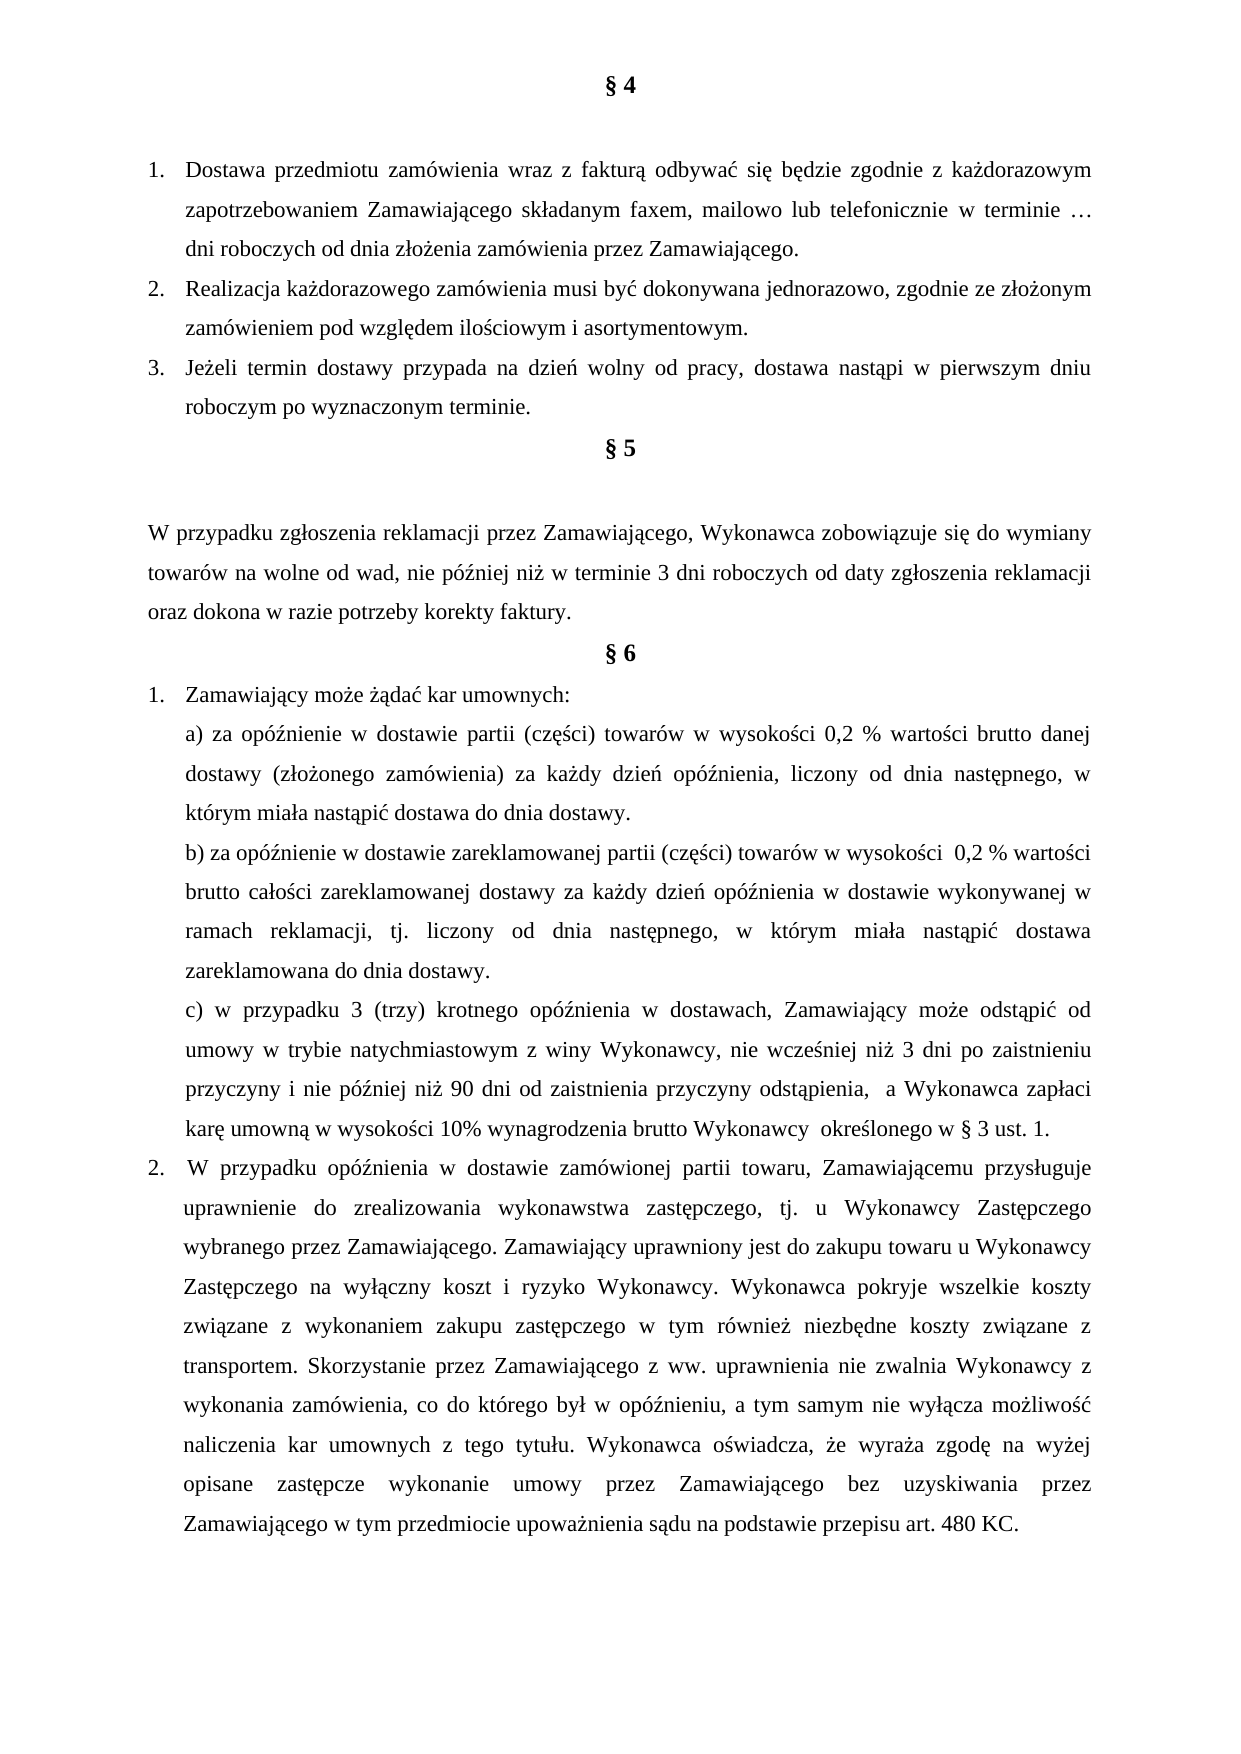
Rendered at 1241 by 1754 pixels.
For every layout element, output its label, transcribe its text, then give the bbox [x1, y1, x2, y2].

text b) za opóźnienie w dostawie zareklamowanej partii (części) towarów w wysokości 0,2 % wartości brutto całości zareklamowanej dostawy za każdy dzień opóźnienia w dostawie wykonywanej w ramach reklamacji, tj. liczony od dnia następnego, w którym miała nastąpić dostawa zareklamowana do dnia dostawy. [148, 839, 1093, 983]
text § 6 [148, 638, 1093, 666]
text § 5 [148, 433, 1093, 462]
text § 4 [148, 70, 1093, 99]
list Jeżeli termin dostawy przypada na dzień wolny od pracy, dostawa nastąpi w pierwszym dniu roboczym po wyznaczonym terminie. [148, 354, 1093, 420]
text c) w przypadku 3 (trzy) krotnego opóźnienia w dostawach, Zamawiający może odstąpić od umowy w trybie natychmiastowym z winy Wykonawcy, nie wcześniej niż 3 dni po zaistnieniu przyczyny i nie później niż 90 dni od zaistnienia przyczyny odstąpienia, a Wykonawca zapłaci karę umowną w wysokości 10% wynagrodzenia brutto Wykonawcy określonego w § 3 ust. 1. [148, 997, 1093, 1141]
text W przypadku zgłoszenia reklamacji przez Zamawiającego, Wykonawca zobowiązuje się do wymiany towarów na wolne od wad, nie później niż w terminie 3 dni roboczych od daty zgłoszenia reklamacji oraz dokona w razie potrzeby korekty faktury. [148, 519, 1093, 624]
list Realizacja każdorazowego zamówienia musi być dokonywana jednorazowo, zgodnie ze złożonym zamówieniem pod względem ilościowym i asortymentowym. [148, 275, 1093, 341]
text a) za opóźnienie w dostawie partii (części) towarów w wysokości 0,2 % wartości brutto danej dostawy (złożonego zamówienia) za każdy dzień opóźnienia, liczony od dnia następnego, w którym miała nastąpić dostawa do dnia dostawy. [148, 720, 1093, 826]
list Zamawiający może żądać kar umownych: [148, 681, 1093, 707]
list Dostawa przedmiotu zamówienia wraz z fakturą odbywać się będzie zgodnie z każdorazowym zapotrzebowaniem Zamawiającego składanym faxem, mailowo lub telefonicznie w terminie … dni roboczych od dnia złożenia zamówienia przez Zamawiającego. [148, 157, 1093, 262]
text 2. W przypadku opóźnienia w dostawie zamówionej partii towaru, Zamawiającemu przysługuje uprawnienie do zrealizowania wykonawstwa zastępczego, tj. u Wykonawcy Zastępczego wybranego przez Zamawiającego. Zamawiający uprawniony jest do zakupu towaru u Wykonawcy Zastępczego na wyłączny koszt i ryzyko Wykonawcy. Wykonawca pokryje wszelkie koszty związane z wykonaniem zakupu zastępczego w tym również niezbędne koszty związane z transportem. Skorzystanie przez Zamawiającego z ww. uprawnienia nie zwalnia Wykonawcy z wykonania zamówienia, co do którego był w opóźnieniu, a tym samym nie wyłącza możliwość naliczenia kar umownych z tego tytułu. Wykonawca oświadcza, że wyraża zgodę na wyżej opisane zastępcze wykonanie umowy przez Zamawiającego bez uzyskiwania przez Zamawiającego w tym przedmiocie upoważnienia sądu na podstawie przepisu art. 480 KC. [148, 1154, 1093, 1536]
